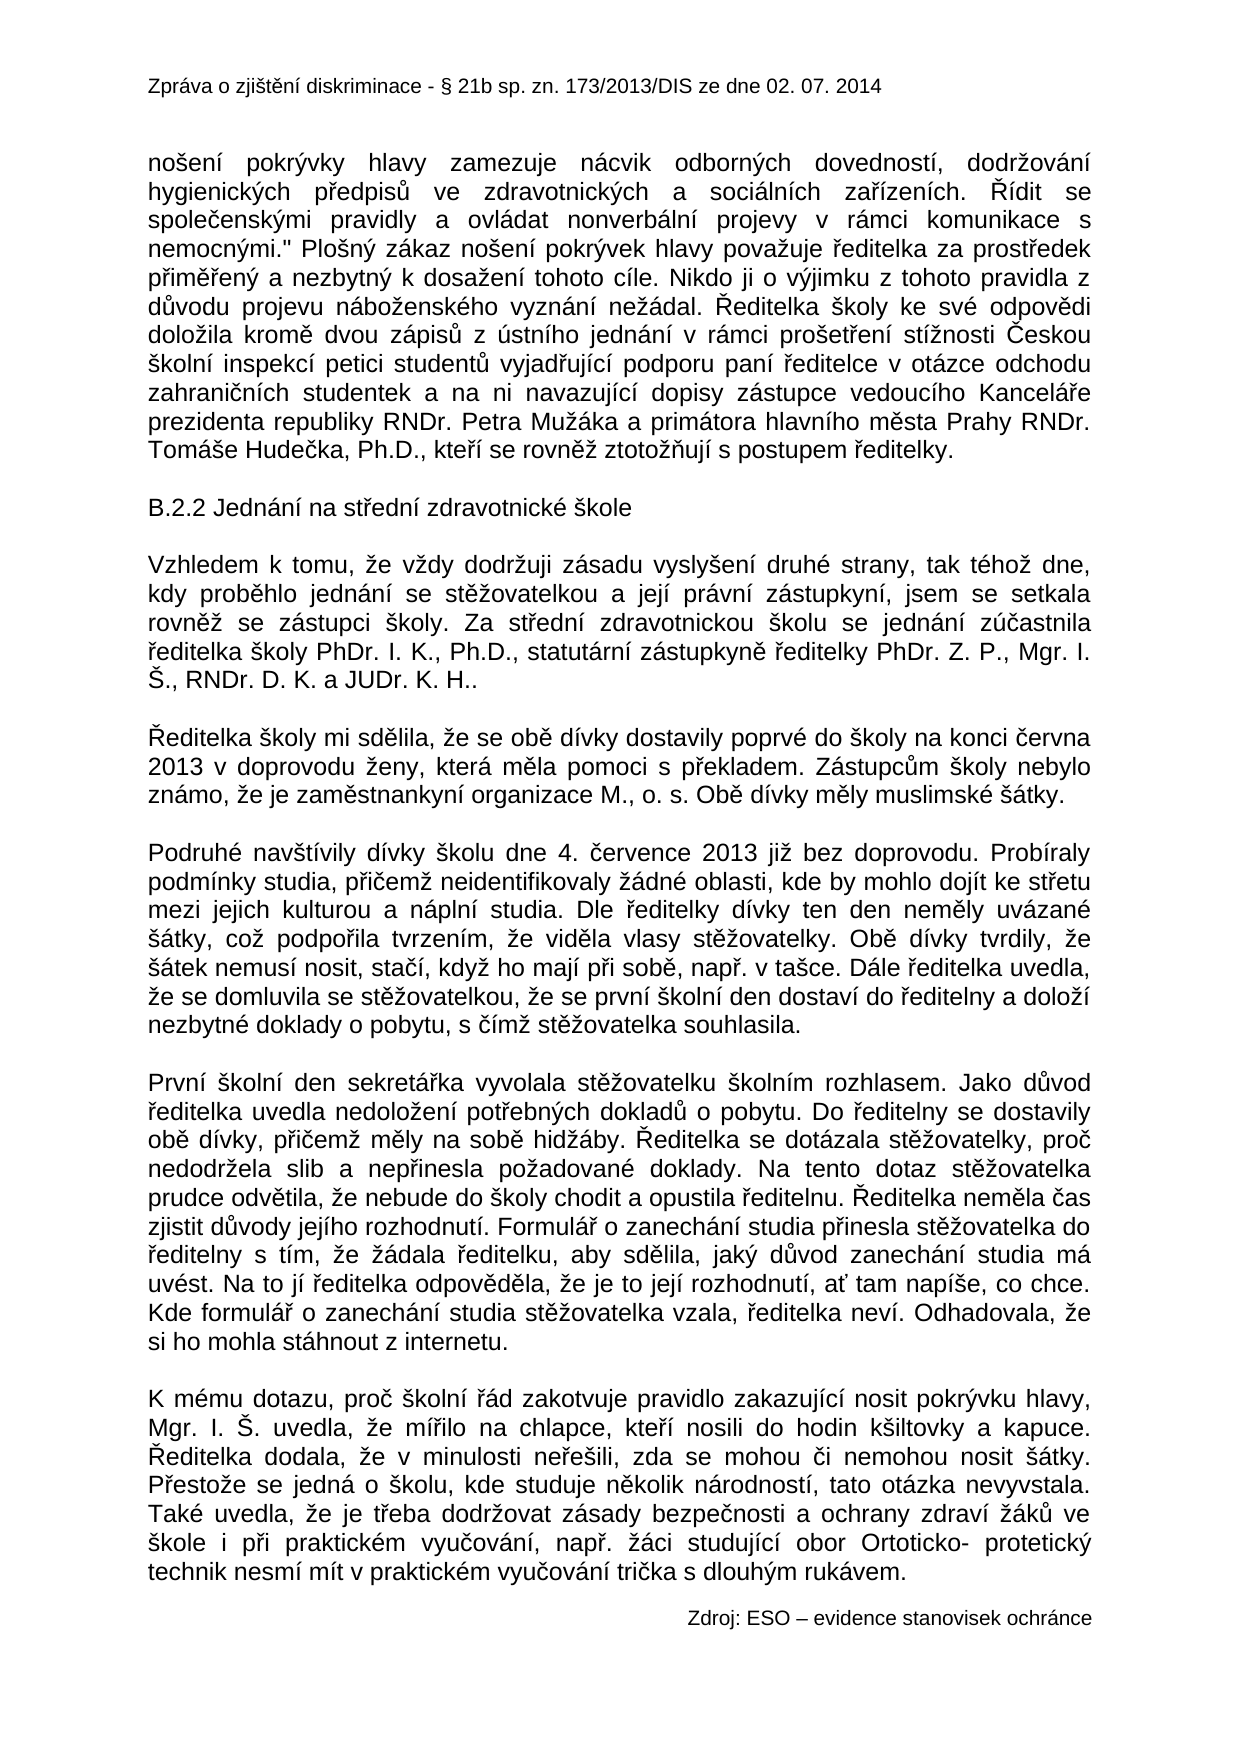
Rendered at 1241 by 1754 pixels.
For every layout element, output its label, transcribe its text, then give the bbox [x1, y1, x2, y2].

text K mému dotazu, proč školní řád zakotvuje pravidlo zakazující nosit pokrývku hlavy, Mgr. I. Š. uvedla, že mířilo na chlapce, kteří nosili do hodin kšiltovky a kapuce. Ředitelka dodala, že v minulosti neřešili, zda se mohou či nemohou nosit šátky. Přestože se jedná o školu, kde studuje několik národností, tato otázka nevyvstala. Také uvedla, že je třeba dodržovat zásady bezpečnosti a ochrany zdraví žáků ve škole i při praktickém vyučování, např. žáci studující obor Ortoticko- protetický technik nesmí mít v praktickém vyučování trička s dlouhým rukávem. [148, 1384, 1092, 1585]
text B.2.2 Jednání na střední zdravotnické škole [148, 493, 1092, 521]
text nošení pokrývky hlavy zamezuje nácvik odborných dovedností, dodržování hygienických předpisů ve zdravotnických a sociálních zařízeních. Řídit se společenskými pravidly a ovládat nonverbální projevy v rámci komunikace s nemocnými." Plošný zákaz nošení pokrývek hlavy považuje ředitelka za prostředek přiměřený a nezbytný k dosažení tohoto cíle. Nikdo ji o výjimku z tohoto pravidla z důvodu projevu náboženského vyznání nežádal. Ředitelka školy ke své odpovědi doložila kromě dvou zápisů z ústního jednání v rámci prošetření stížnosti Českou školní inspekcí petici studentů vyjadřující podporu paní ředitelce v otázce odchodu zahraničních studentek a na ni navazující dopisy zástupce vedoucího Kanceláře prezidenta republiky RNDr. Petra Mužáka a primátora hlavního města Prahy RNDr. Tomáše Hudečka, Ph.D., kteří se rovněž ztotožňují s postupem ředitelky. [148, 148, 1092, 464]
text Vzhledem k tomu, že vždy dodržuji zásadu vyslyšení druhé strany, tak téhož dne, kdy proběhlo jednání se stěžovatelkou a její právní zástupkyní, jsem se setkala rovněž se zástupci školy. Za střední zdravotnickou školu se jednání zúčastnila ředitelka školy PhDr. I. K., Ph.D., statutární zástupkyně ředitelky PhDr. Z. P., Mgr. I. Š., RNDr. D. K. a JUDr. K. H.. [148, 550, 1092, 694]
text Podruhé navštívily dívky školu dne 4. července 2013 již bez doprovodu. Probíraly podmínky studia, přičemž neidentifikovaly žádné oblasti, kde by mohlo dojít ke střetu mezi jejich kulturou a náplní studia. Dle ředitelky dívky ten den neměly uvázané šátky, což podpořila tvrzením, že viděla vlasy stěžovatelky. Obě dívky tvrdily, že šátek nemusí nosit, stačí, když ho mají při sobě, např. v tašce. Dále ředitelka uvedla, že se domluvila se stěžovatelkou, že se první školní den dostaví do ředitelny a doloží nezbytné doklady o pobytu, s čímž stěžovatelka souhlasila. [148, 838, 1092, 1039]
text Ředitelka školy mi sdělila, že se obě dívky dostavily poprvé do školy na konci června 2013 v doprovodu ženy, která měla pomoci s překladem. Zástupcům školy nebylo známo, že je zaměstnankyní organizace M., o. s. Obě dívky měly muslimské šátky. [148, 723, 1092, 809]
text První školní den sekretářka vyvolala stěžovatelku školním rozhlasem. Jako důvod ředitelka uvedla nedoložení potřebných dokladů o pobytu. Do ředitelny se dostavily obě dívky, přičemž měly na sobě hidžáby. Ředitelka se dotázala stěžovatelky, proč nedodržela slib a nepřinesla požadované doklady. Na tento dotaz stěžovatelka prudce odvětila, že nebude do školy chodit a opustila ředitelnu. Ředitelka neměla čas zjistit důvody jejího rozhodnutí. Formulář o zanechání studia přinesla stěžovatelka do ředitelny s tím, že žádala ředitelku, aby sdělila, jaký důvod zanechání studia má uvést. Na to jí ředitelka odpověděla, že je to její rozhodnutí, ať tam napíše, co chce. Kde formulář o zanechání studia stěžovatelka vzala, ředitelka neví. Odhadovala, že si ho mohla stáhnout z internetu. [148, 1068, 1092, 1355]
